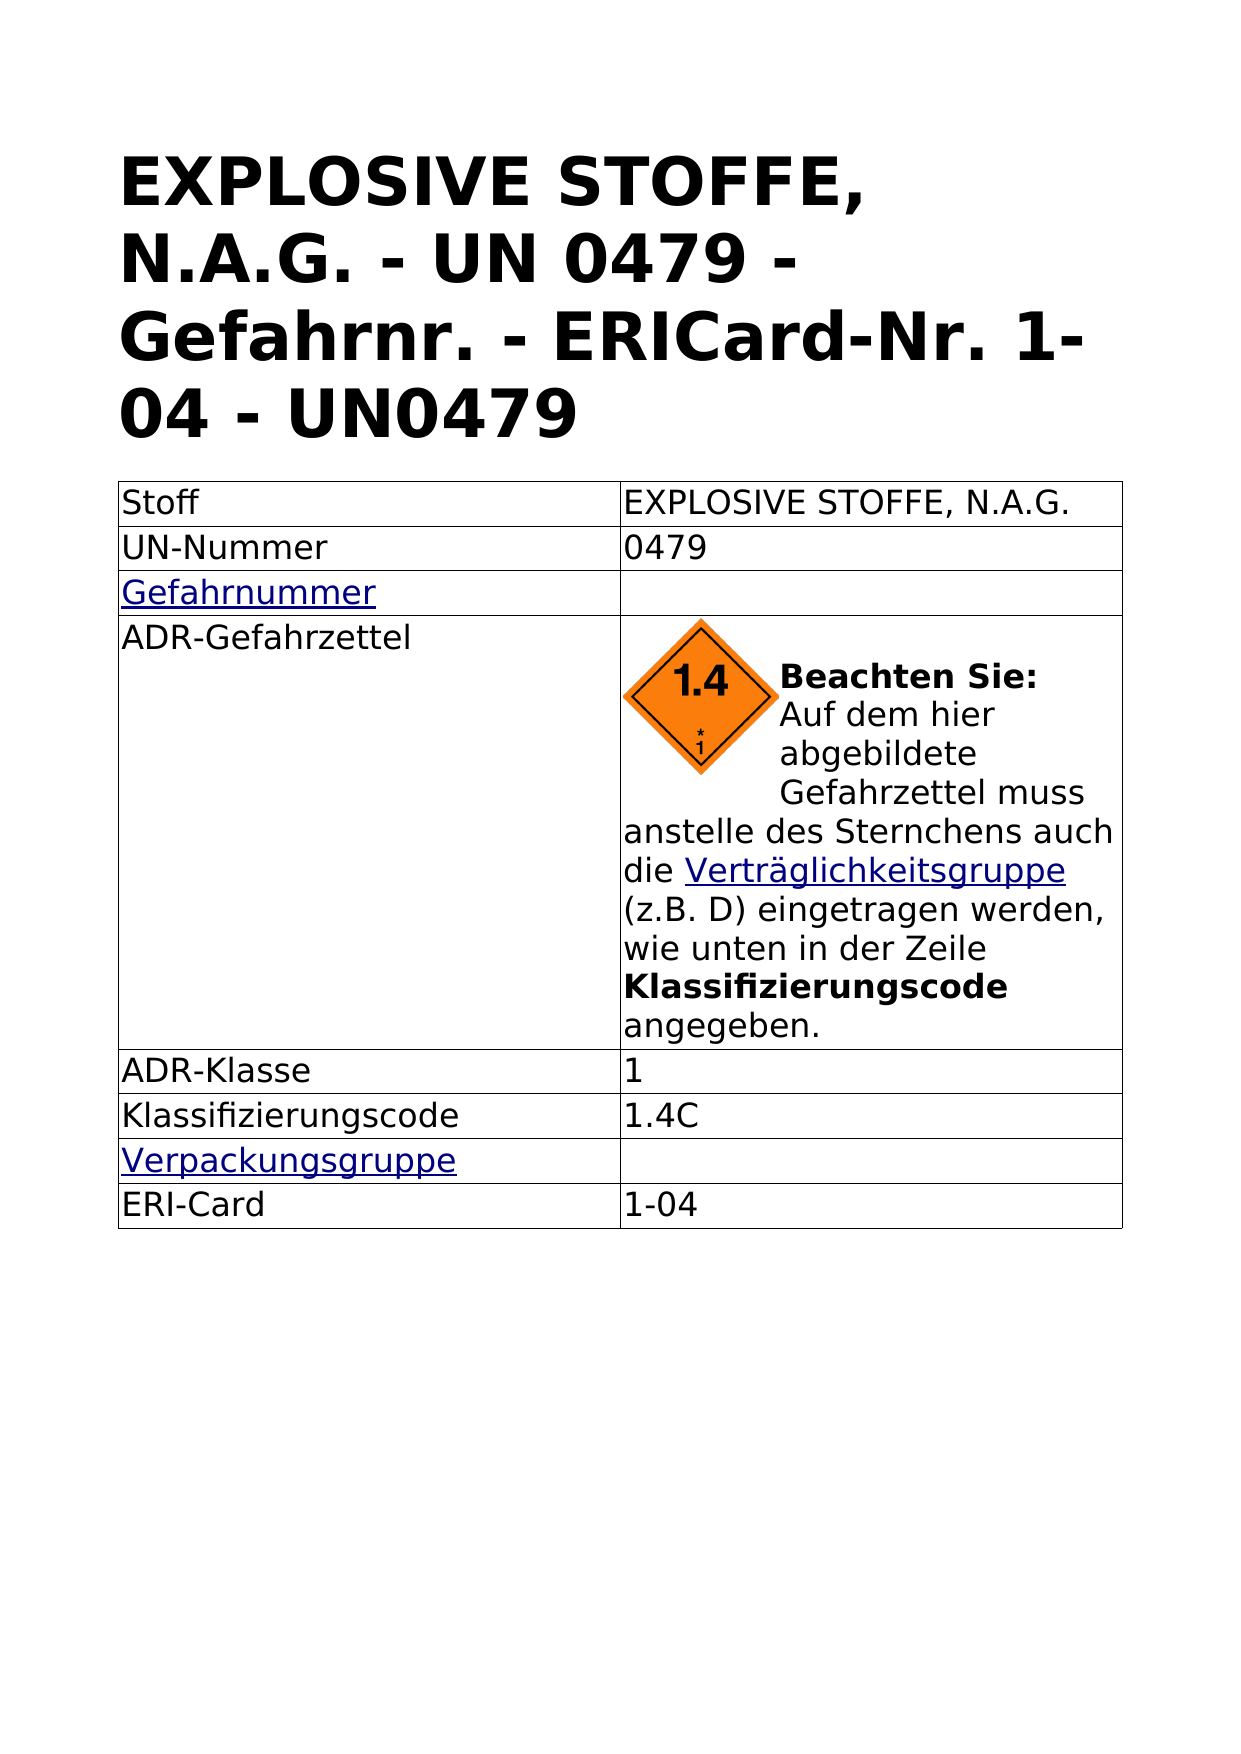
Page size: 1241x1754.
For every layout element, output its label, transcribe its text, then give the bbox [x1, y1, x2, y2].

table_header EXPLOSIVE STOFFE, N.A.G. [621, 482, 1122, 526]
table_cell ADR-Klasse [119, 1050, 620, 1093]
table_cell 1.4C [621, 1094, 1122, 1138]
table_cell 0479 [621, 527, 1122, 570]
table_cell [621, 1139, 1122, 1183]
table_cell Beachten Sie: Auf dem hier abgebildete Gefahrzettel muss anstelle des Sternchens auch die Verträglichkeitsgruppe (z.B. D) eingetragen werden, wie unten in der Zeile Klassifizierungscode angegeben. [621, 616, 1122, 1048]
table_cell 1-04 [621, 1184, 1122, 1228]
table_cell 1 [621, 1050, 1122, 1093]
picture [622, 618, 780, 775]
table_cell [621, 571, 1122, 615]
table_cell ADR-Gefahrzettel [119, 616, 620, 1048]
table_header Stoff [119, 482, 620, 526]
table_cell Verpackungsgruppe [119, 1139, 620, 1183]
table_cell UN-Nummer [119, 527, 620, 570]
table_cell ERI-Card [119, 1184, 620, 1228]
table_cell Gefahrnummer [119, 571, 620, 615]
table_cell Klassifizierungscode [119, 1094, 620, 1138]
subtitle EXPLOSIVE STOFFE, N.A.G. - UN 0479 - Gefahrnr. - ERICard-Nr. 1-04 - UN0479 [118, 143, 1122, 453]
